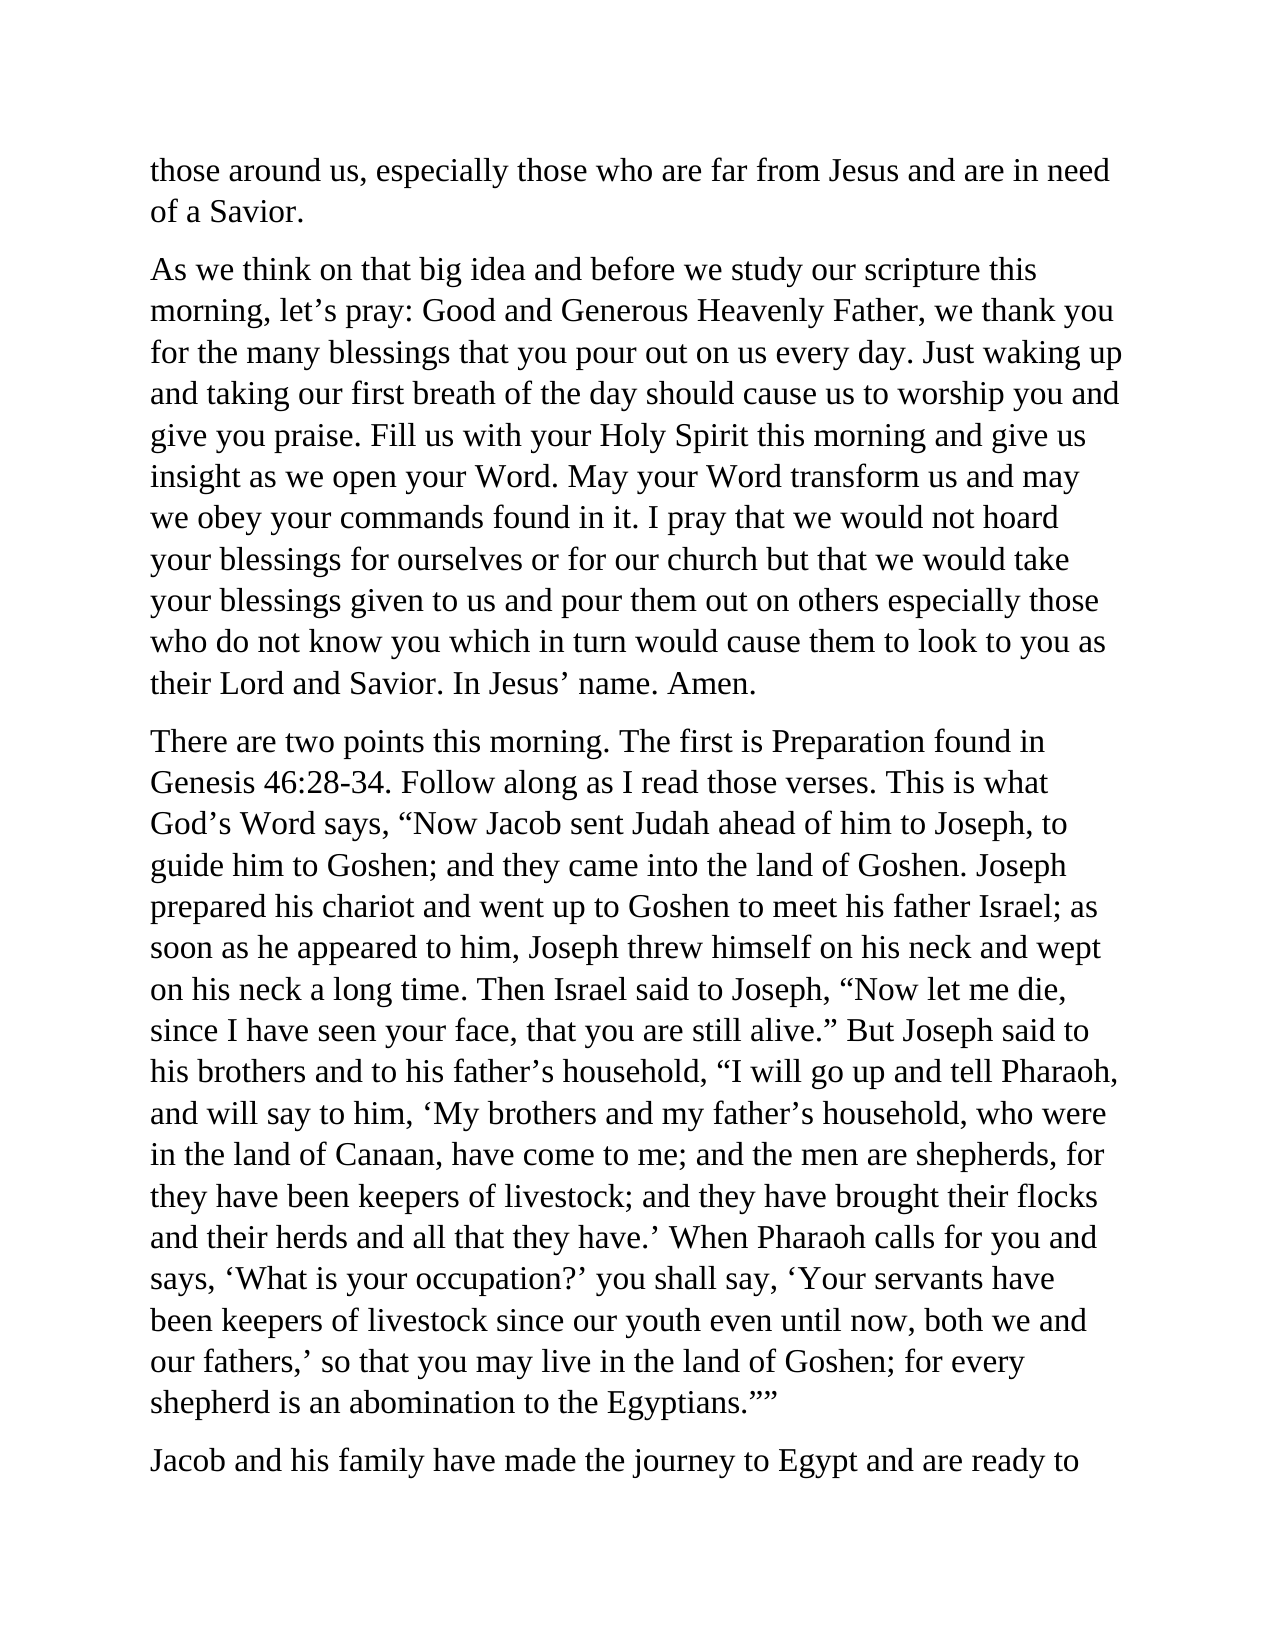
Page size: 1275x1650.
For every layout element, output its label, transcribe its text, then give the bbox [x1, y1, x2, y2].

text those around us, especially those who are far from Jesus and are in need of a Savior. [150, 150, 1125, 230]
text As we think on that big idea and before we study our scripture this morning, let’s pray: Good and Generous Heavenly Father, we thank you for the many blessings that you pour out on us every day. Just waking up and taking our first breath of the day should cause us to worship you and give you praise. Fill us with your Holy Spirit this morning and give us insight as we open your Word. May your Word transform us and may we obey your commands found in it. I pray that we would not hoard your blessings for ourselves or for our church but that we would take your blessings given to us and pour them out on others especially those who do not know you which in turn would cause them to look to you as their Lord and Savior. In Jesus’ name. Amen. [150, 249, 1125, 701]
text There are two points this morning. The first is Preparation found in Genesis 46:28-34. Follow along as I read those verses. This is what God’s Word says, “Now Jacob sent Judah ahead of him to Joseph, to guide him to Goshen; and they came into the land of Goshen. Joseph prepared his chariot and went up to Goshen to meet his father Israel; as soon as he appeared to him, Joseph threw himself on his neck and wept on his neck a long time. Then Israel said to Joseph, “Now let me die, since I have seen your face, that you are still alive.” But Joseph said to his brothers and to his father’s household, “I will go up and tell Pharaoh, and will say to him, ‘My brothers and my father’s household, who were in the land of Canaan, have come to me; and the men are shepherds, for they have been keepers of livestock; and they have brought their flocks and their herds and all that they have.’ When Pharaoh calls for you and says, ‘What is your occupation?’ you shall say, ‘Your servants have been keepers of livestock since our youth even until now, both we and our fathers,’ so that you may live in the land of Goshen; for every shepherd is an abomination to the Egyptians.”” [150, 721, 1125, 1421]
text Jacob and his family have made the journey to Egypt and are ready to [150, 1441, 1125, 1479]
